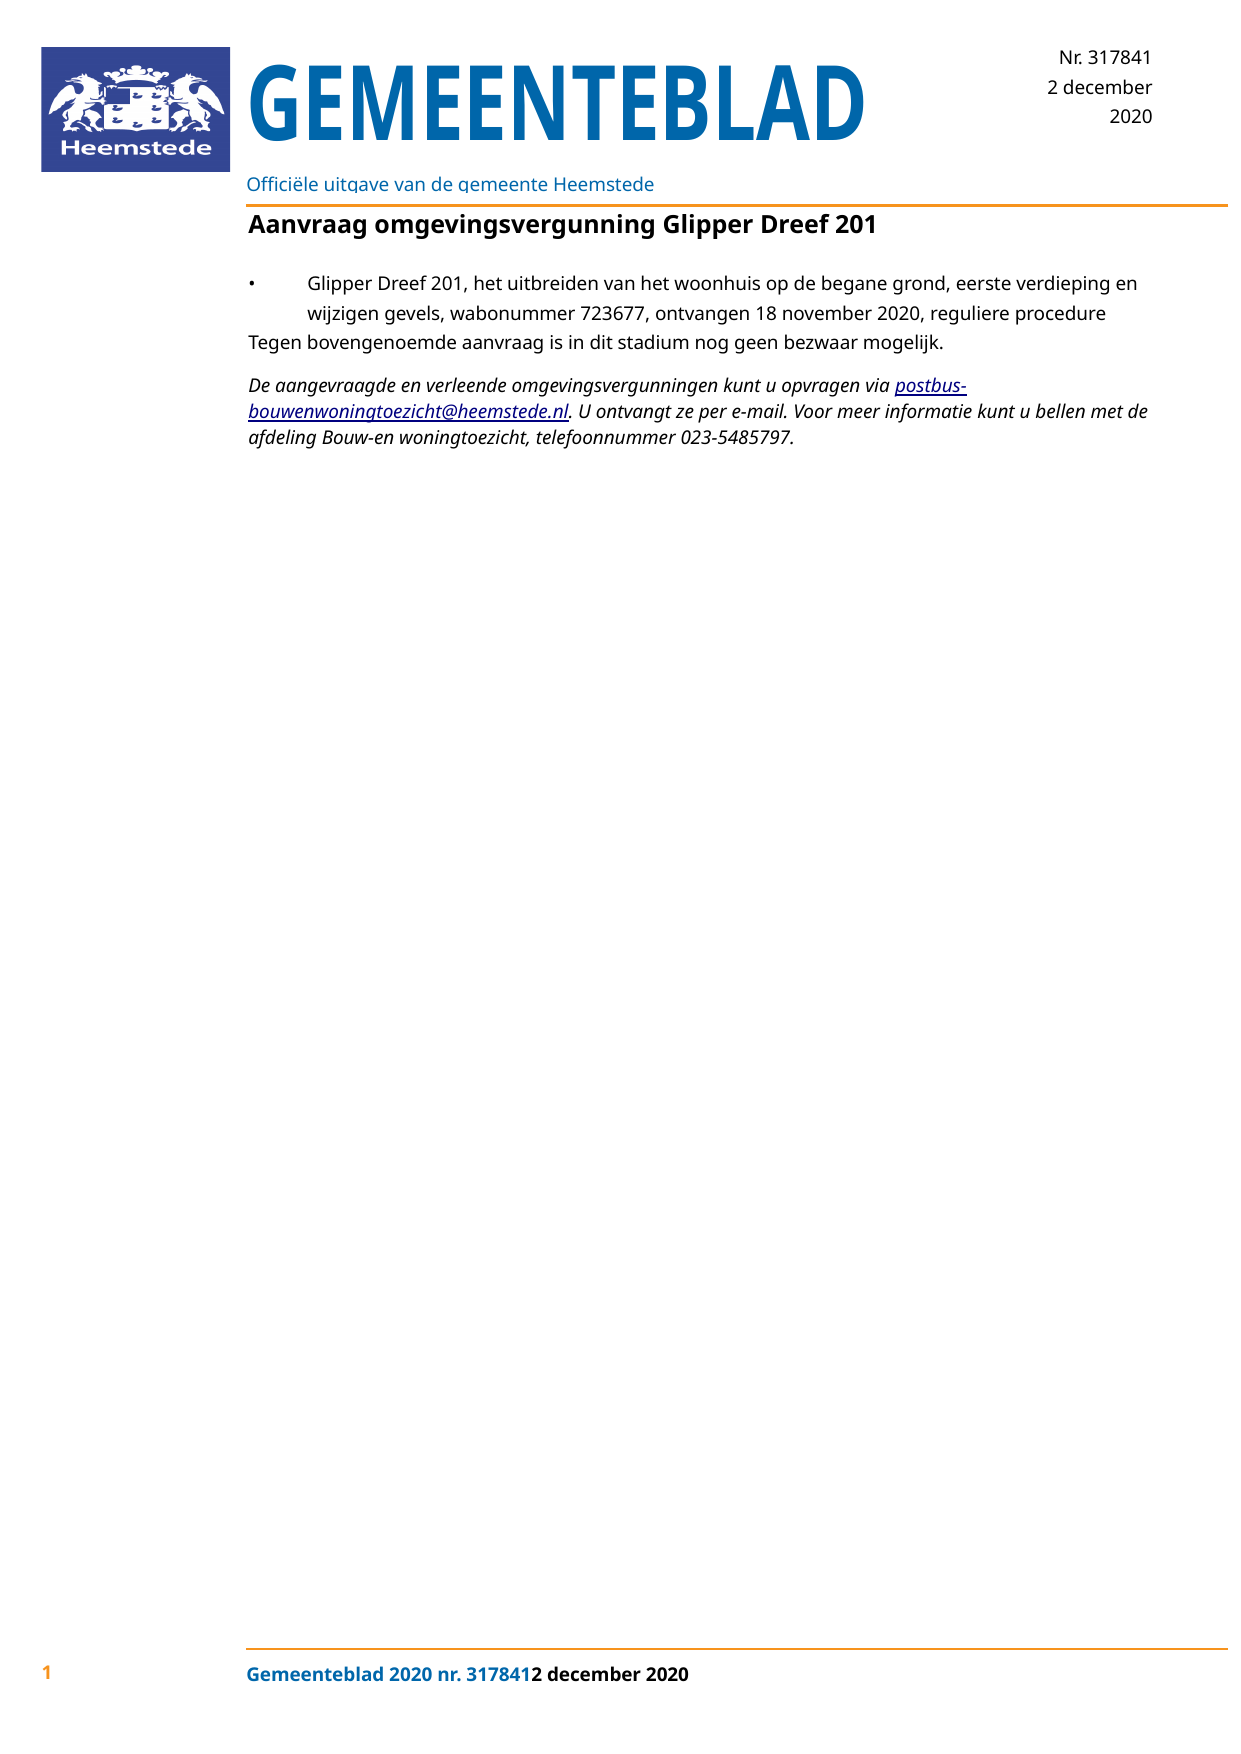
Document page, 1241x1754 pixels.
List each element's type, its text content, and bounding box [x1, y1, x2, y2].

text Tegen bovengenoemde aanvraag is in dit stadium nog geen bezwaar mogelijk. [248, 329, 1152, 355]
text Aanvraag omgevingsvergunning Glipper Dreef 201 [248, 207, 1152, 241]
list Glipper Dreef 201, het uitbreiden van het woonhuis op de begane grond, eerste verdieping en wijzigen gevels, wabonummer 723677, ontvangen 18 november 2020, reguliere procedure [248, 270, 1152, 326]
picture [41, 47, 231, 172]
text De aangevraagde en verleende omgevingsvergunningen kunt u opvragen via postbus-bouwenwoningtoezicht@heemstede.nl. U ontvangt ze per e-mail. Voor meer informatie kunt u bellen met de afdeling Bouw-en woningtoezicht, telefoonnummer 023-5485797. [248, 373, 1152, 450]
